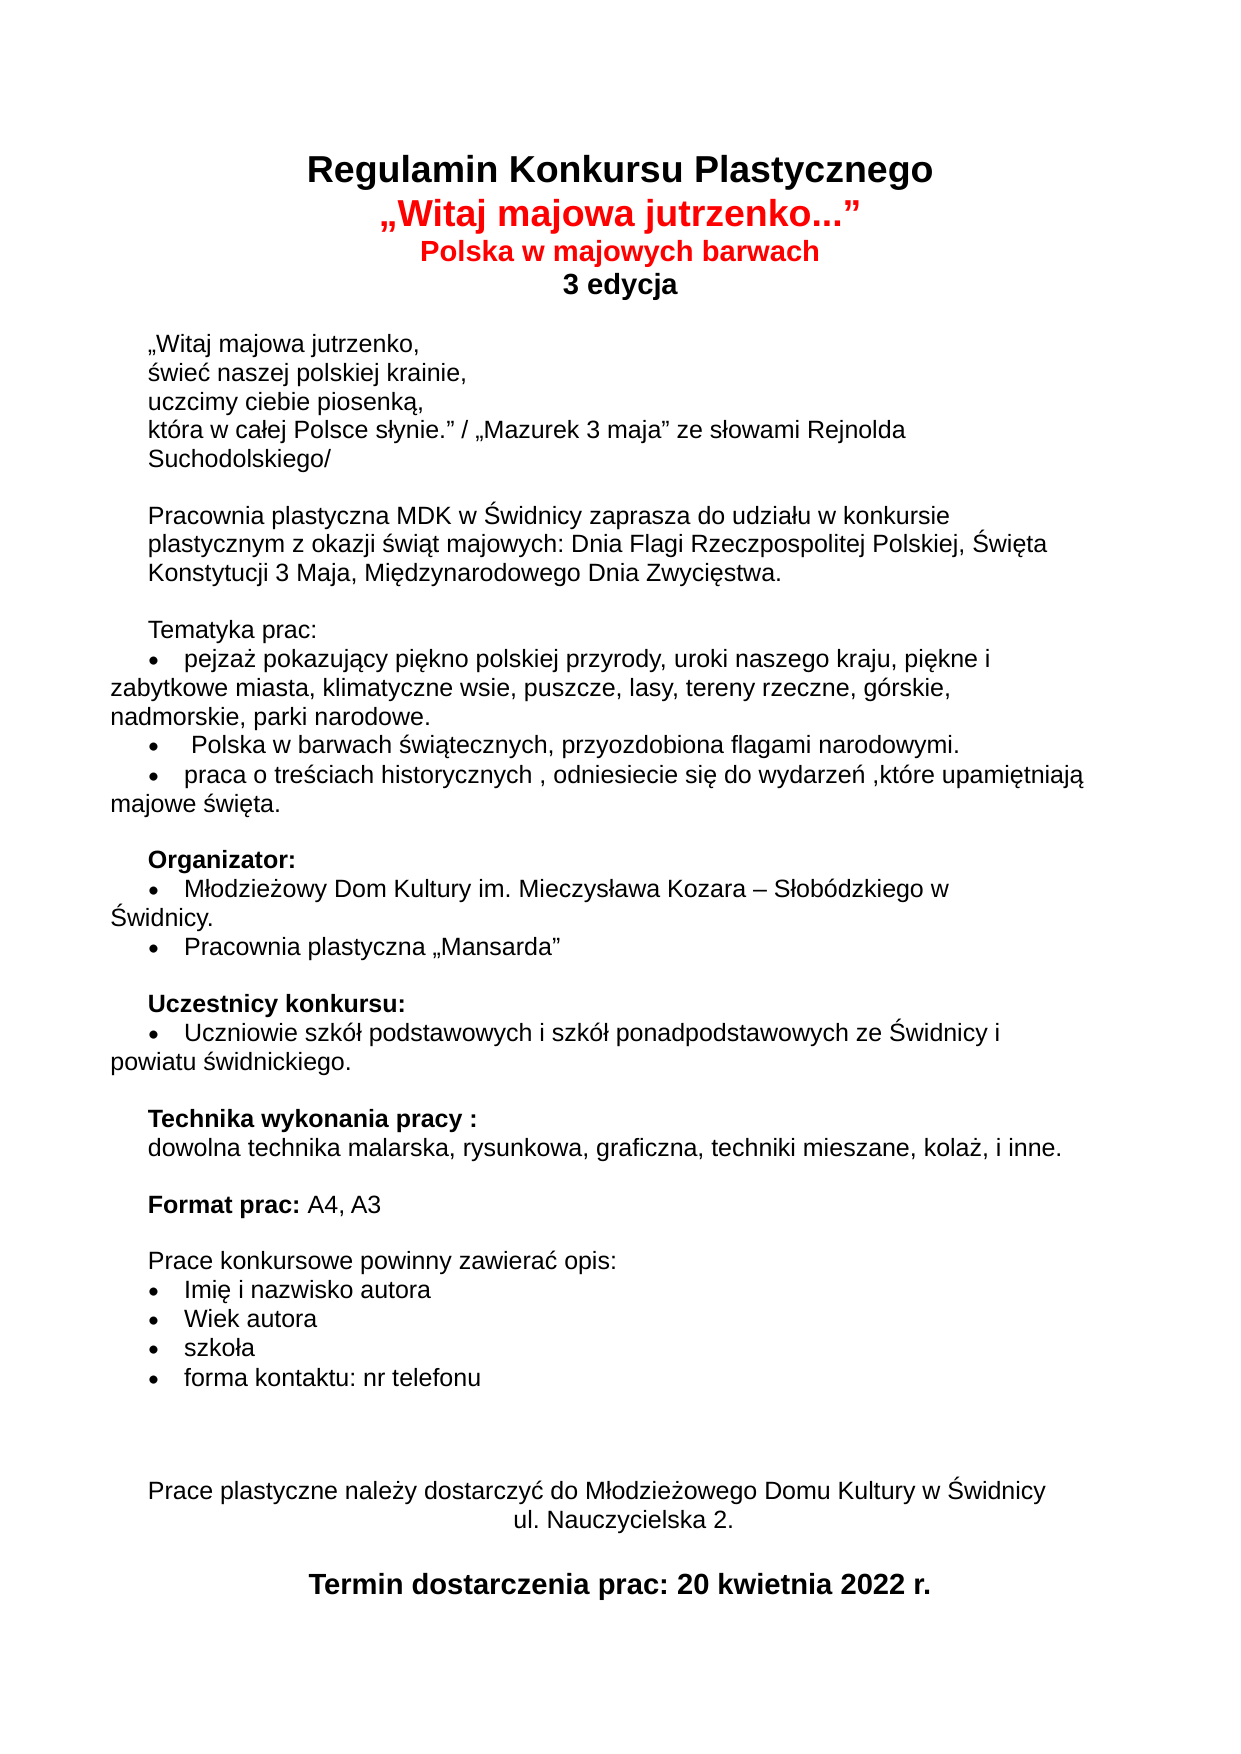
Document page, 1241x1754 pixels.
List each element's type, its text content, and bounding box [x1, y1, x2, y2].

list praca o treściach historycznych , odniesiecie się do wydarzeń ,które upamiętniają majowe święta. [110, 759, 1093, 817]
text Format prac: A4, A3 [148, 1189, 1093, 1218]
text „Witaj majowa jutrzenko, [148, 329, 1093, 358]
text Technika wykonania pracy : [148, 1104, 1093, 1133]
text Pracownia plastyczna MDK w Świdnicy zaprasza do udziału w konkursie plastycznym z okazji świąt majowych: Dnia Flagi Rzeczpospolitej Polskiej, Święta Konstytucji 3 Maja, Międzynarodowego Dnia Zwycięstwa. [148, 501, 1093, 587]
text Tematyka prac: [148, 615, 1093, 644]
text Organizator: [148, 846, 1093, 874]
list szkoła [110, 1333, 1093, 1363]
list Polska w barwach świątecznych, przyozdobiona flagami narodowymi. [110, 730, 1093, 759]
text która w całej Polsce słynie.” / „Mazurek 3 maja” ze słowami Rejnolda Suchodolskiego/ [148, 415, 1093, 473]
list Wiek autora [110, 1304, 1093, 1333]
list Uczniowie szkół podstawowych i szkół ponadpodstawowych ze Świdnicy i powiatu świdnickiego. [110, 1018, 1093, 1076]
text Uczestnicy konkursu: [148, 989, 1093, 1018]
text „Witaj majowa jutrzenko...” [148, 191, 1093, 234]
text 3 edycja [148, 267, 1093, 301]
text Prace konkursowe powinny zawierać opis: [148, 1246, 1093, 1275]
text dowolna technika malarska, rysunkowa, graficzna, techniki mieszane, kolaż, i inne. [148, 1133, 1093, 1162]
list Imię i nazwisko autora [110, 1275, 1093, 1304]
list pejzaż pokazujący piękno polskiej przyrody, uroki naszego kraju, piękne i zabytkowe miasta, klimatyczne wsie, puszcze, lasy, tereny rzeczne, górskie, nadmorskie, parki narodowe. [110, 644, 1093, 730]
list Pracownia plastyczna „Mansarda” [110, 932, 1093, 961]
text uczcimy ciebie piosenką, [148, 386, 1093, 415]
text Polska w majowych barwach [148, 234, 1093, 267]
text Termin dostarczenia prac: 20 kwietnia 2022 r. [148, 1567, 1093, 1600]
text Prace plastyczne należy dostarczyć do Młodzieżowego Domu Kultury w Świdnicy [148, 1476, 1093, 1504]
list Młodzieżowy Dom Kultury im. Mieczysława Kozara – Słobódzkiego w Świdnicy. [110, 874, 1093, 932]
text świeć naszej polskiej krainie, [148, 358, 1093, 386]
text Regulamin Konkursu Plastycznego [148, 148, 1093, 191]
list forma kontaktu: nr telefonu [110, 1363, 1093, 1392]
text ul. Nauczycielska 2. [148, 1504, 1093, 1533]
